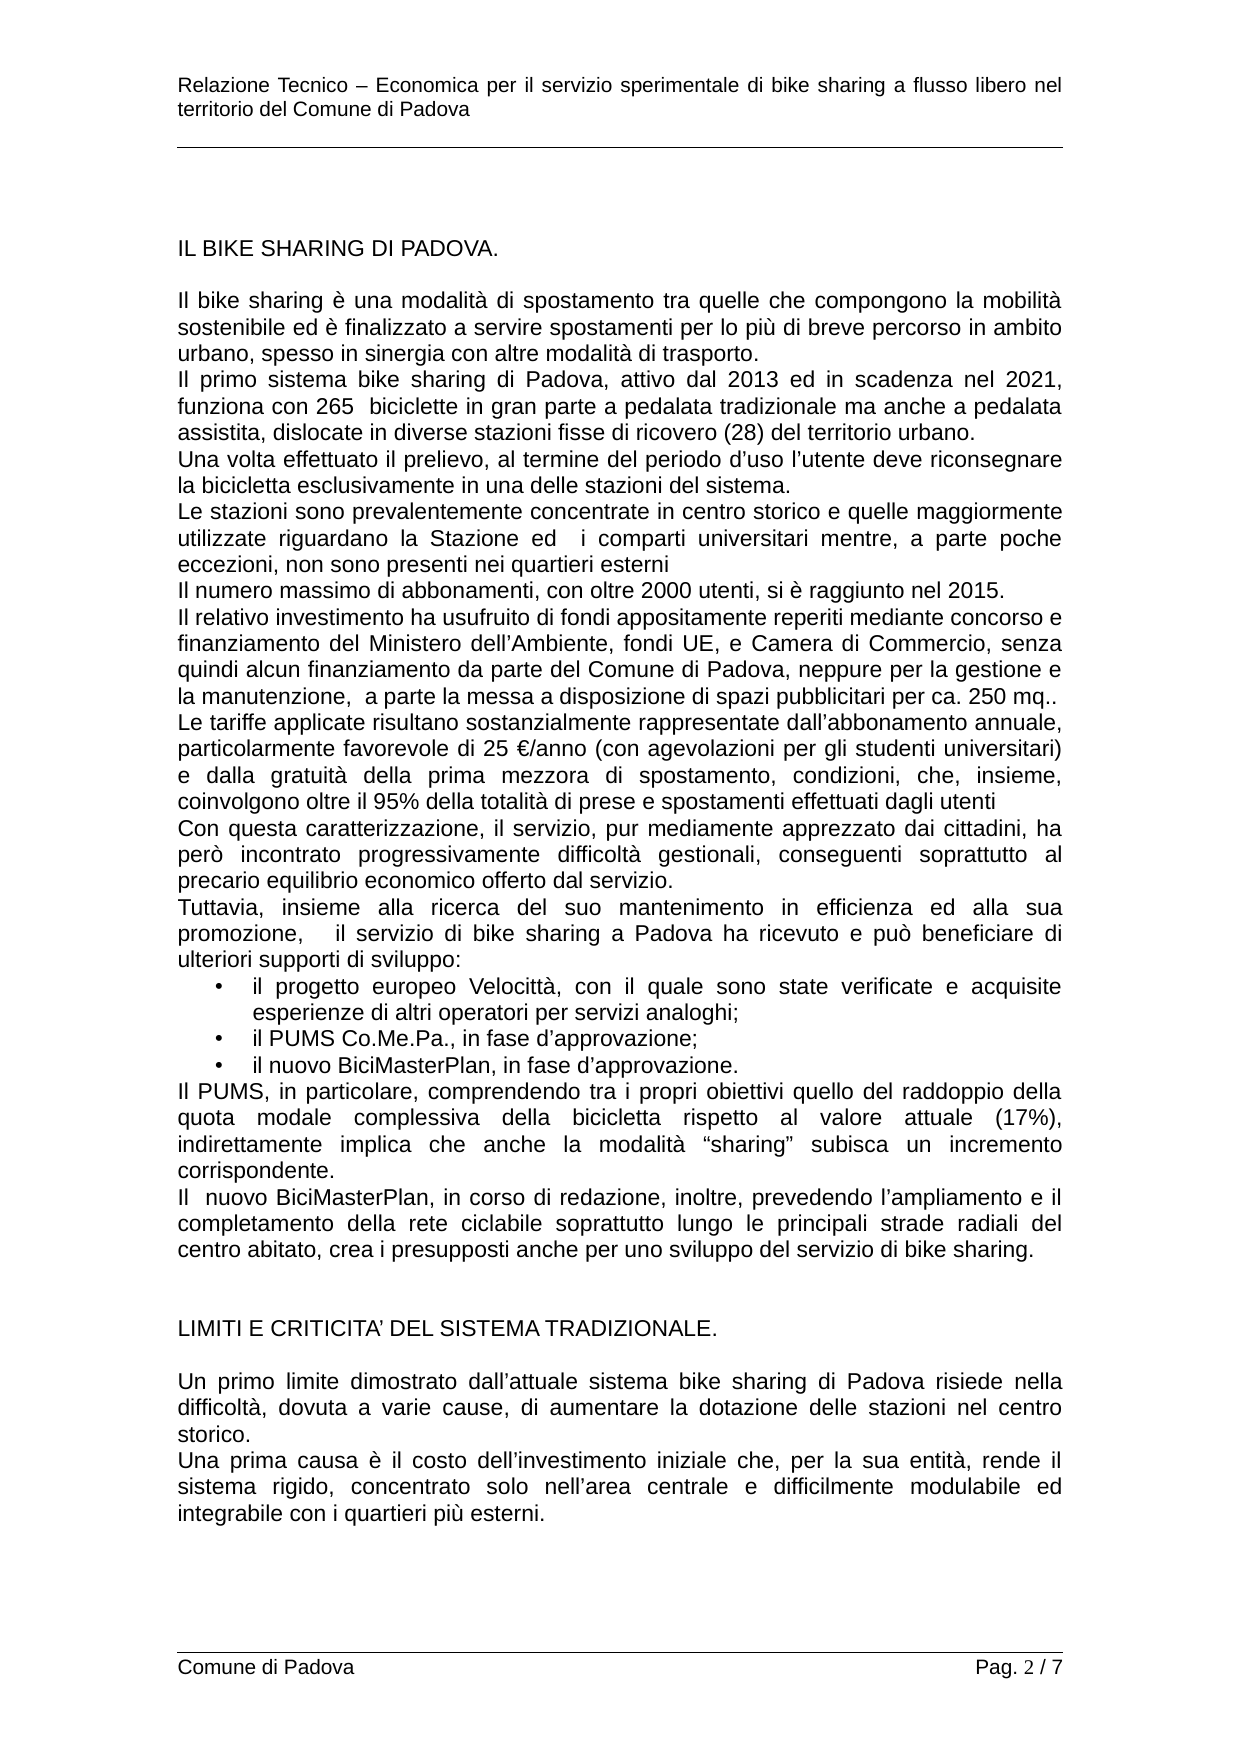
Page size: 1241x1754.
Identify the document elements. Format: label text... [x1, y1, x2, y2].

text Il nuovo BiciMasterPlan, in corso di redazione, inoltre, prevedendo l’ampliamento e il completamento della rete ciclabile soprattutto lungo le principali strade radiali del centro abitato, crea i presupposti anche per uno sviluppo del servizio di bike sharing. [177, 1183, 1063, 1262]
text Il PUMS, in particolare, comprendendo tra i propri obiettivi quello del raddoppio della quota modale complessiva della bicicletta rispetto al valore attuale (17%), indirettamente implica che anche la modalità “sharing” subisca un incremento corrispondente. [177, 1078, 1063, 1183]
text Il primo sistema bike sharing di Padova, attivo dal 2013 ed in scadenza nel 2021, funziona con 265 biciclette in gran parte a pedalata tradizionale ma anche a pedalata assistita, dislocate in diverse stazioni fisse di ricovero (28) del territorio urbano. [177, 366, 1063, 446]
text LIMITI E CRITICITA’ DEL SISTEMA TRADIZIONALE. [177, 1315, 1063, 1342]
list il PUMS Co.Me.Pa., in fase d’approvazione; [215, 1025, 1063, 1052]
list il progetto europeo Velocittà, con il quale sono state verificate e acquisite esperienze di altri operatori per servizi analoghi; [215, 973, 1063, 1025]
text Un primo limite dimostrato dall’attuale sistema bike sharing di Padova risiede nella difficoltà, dovuta a varie cause, di aumentare la dotazione delle stazioni nel centro storico. [177, 1368, 1063, 1447]
text IL BIKE SHARING DI PADOVA. [177, 235, 1063, 261]
text Con questa caratterizzazione, il servizio, pur mediamente apprezzato dai cittadini, ha però incontrato progressivamente difficoltà gestionali, conseguenti soprattutto al precario equilibrio economico offerto dal servizio. [177, 814, 1063, 893]
text Il numero massimo di abbonamenti, con oltre 2000 utenti, si è raggiunto nel 2015. [177, 577, 1063, 604]
text Tuttavia, insieme alla ricerca del suo mantenimento in efficienza ed alla sua promozione, il servizio di bike sharing a Padova ha ricevuto e può beneficiare di ulteriori supporti di sviluppo: [177, 893, 1063, 973]
text Le tariffe applicate risultano sostanzialmente rappresentate dall’abbonamento annuale, particolarmente favorevole di 25 €/anno (con agevolazioni per gli studenti universitari) e dalla gratuità della prima mezzora di spostamento, condizioni, che, insieme, coinvolgono oltre il 95% della totalità di prese e spostamenti effettuati dagli utenti [177, 709, 1063, 814]
text Le stazioni sono prevalentemente concentrate in centro storico e quelle maggiormente utilizzate riguardano la Stazione ed i comparti universitari mentre, a parte poche eccezioni, non sono presenti nei quartieri esterni [177, 498, 1063, 577]
text Il bike sharing è una modalità di spostamento tra quelle che compongono la mobilità sostenibile ed è finalizzato a servire spostamenti per lo più di breve percorso in ambito urbano, spesso in sinergia con altre modalità di trasporto. [177, 287, 1063, 366]
list il nuovo BiciMasterPlan, in fase d’approvazione. [215, 1052, 1063, 1078]
text Il relativo investimento ha usufruito di fondi appositamente reperiti mediante concorso e finanziamento del Ministero dell’Ambiente, fondi UE, e Camera di Commercio, senza quindi alcun finanziamento da parte del Comune di Padova, neppure per la gestione e la manutenzione, a parte la messa a disposizione di spazi pubblicitari per ca. 250 mq.. [177, 604, 1063, 709]
text Una volta effettuato il prelievo, al termine del periodo d’uso l’utente deve riconsegnare la bicicletta esclusivamente in una delle stazioni del sistema. [177, 446, 1063, 498]
text Una prima causa è il costo dell’investimento iniziale che, per la sua entità, rende il sistema rigido, concentrato solo nell’area centrale e difficilmente modulabile ed integrabile con i quartieri più esterni. [177, 1447, 1063, 1526]
